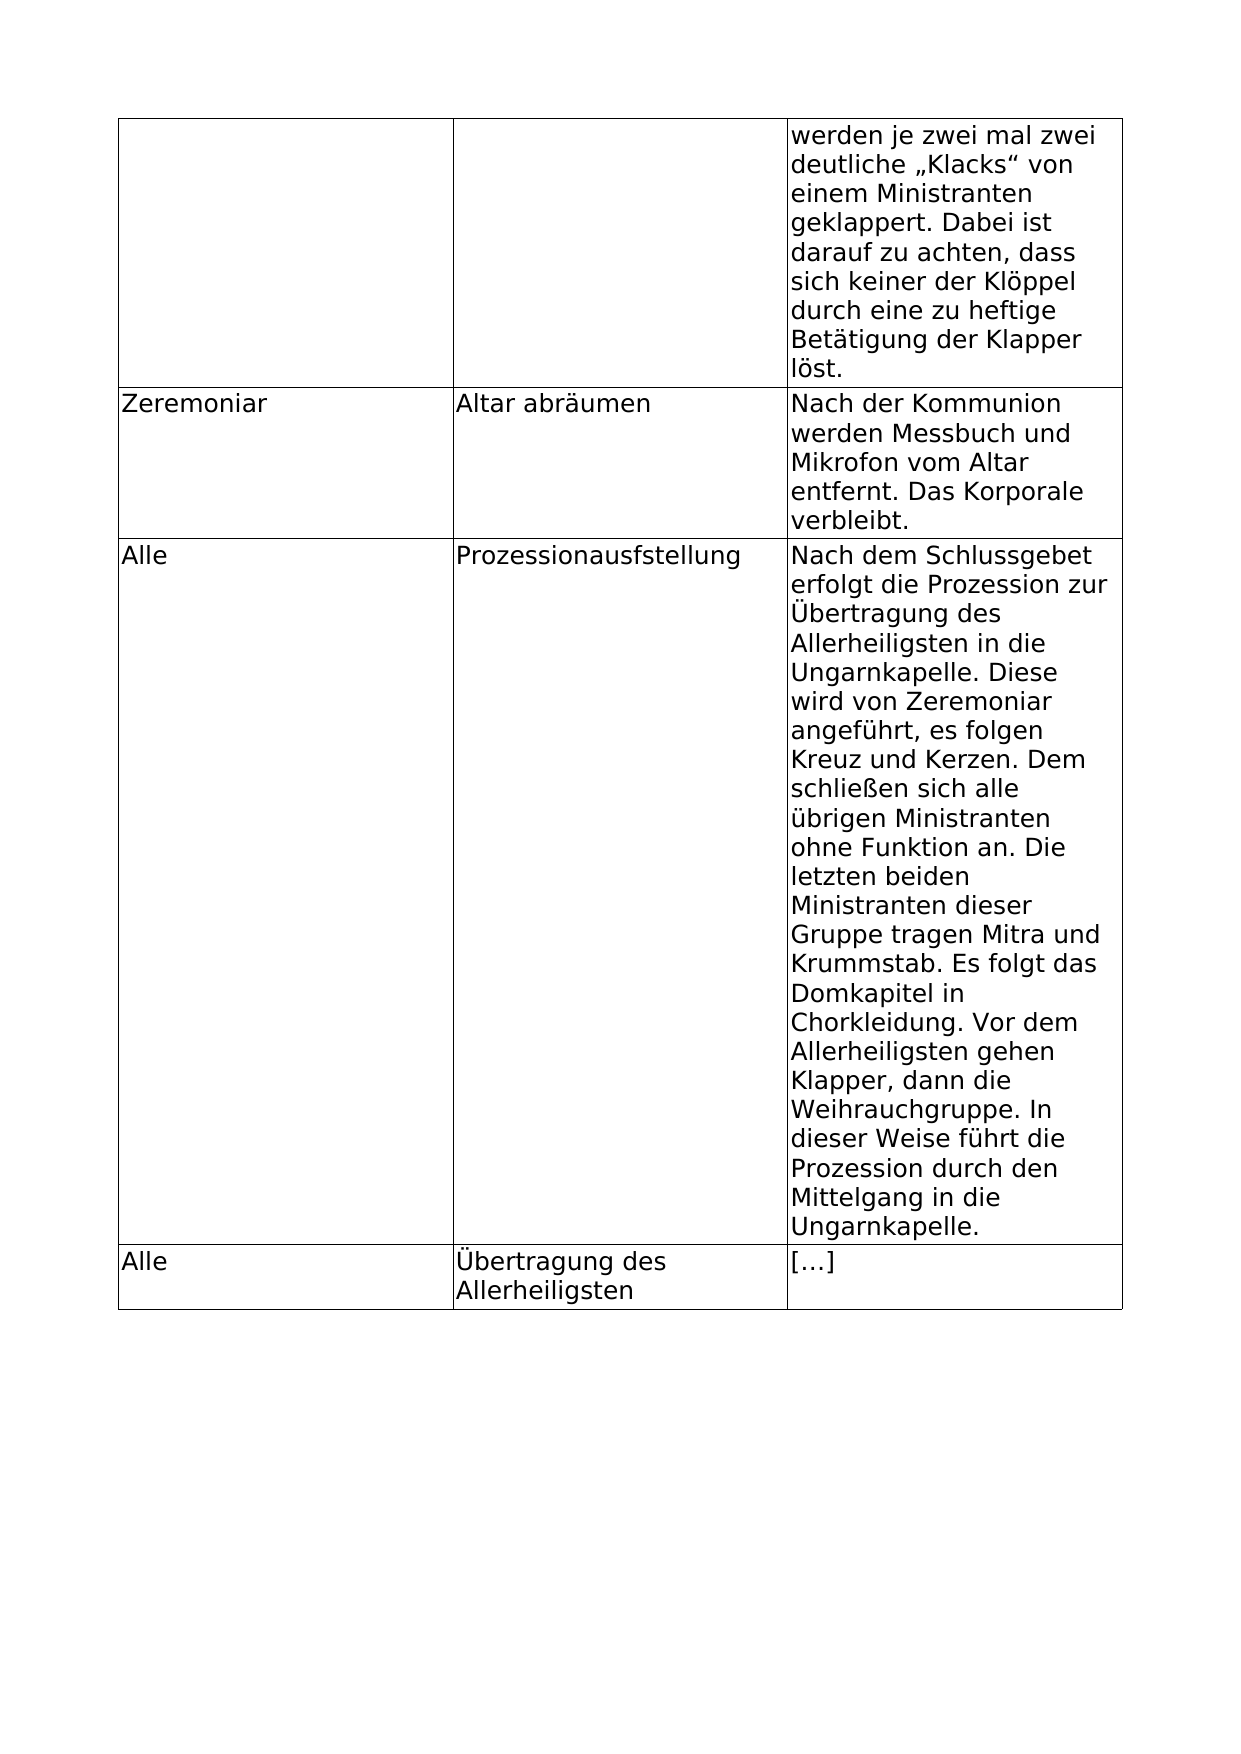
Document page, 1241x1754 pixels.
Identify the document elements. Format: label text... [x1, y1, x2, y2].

table_cell Übertragung des Allerheiligsten [454, 1245, 787, 1308]
table_cell Altar abräumen [454, 388, 787, 538]
table_cell werden je zwei mal zwei deutliche „Klacks“ von einem Ministranten geklappert. Dabei ist darauf zu achten, dass sich keiner der Klöppel durch eine zu heftige Betätigung der Klapper löst. [788, 119, 1122, 387]
table_cell [119, 119, 453, 387]
table_cell [454, 119, 787, 387]
table_cell Prozessionausfstellung [454, 539, 787, 1244]
table_cell Alle [119, 539, 453, 1244]
table_cell Zeremoniar [119, 388, 453, 538]
table_cell Nach der Kommunion werden Messbuch und Mikrofon vom Altar entfernt. Das Korporale verbleibt. [788, 388, 1122, 538]
table_cell […] [788, 1245, 1122, 1308]
table_cell Alle [119, 1245, 453, 1308]
table_cell Nach dem Schlussgebet erfolgt die Prozession zur Übertragung des Allerheiligsten in die Ungarnkapelle. Diese wird von Zeremoniar angeführt, es folgen Kreuz und Kerzen. Dem schließen sich alle übrigen Ministranten ohne Funktion an. Die letzten beiden Ministranten dieser Gruppe tragen Mitra und Krummstab. Es folgt das Domkapitel in Chorkleidung. Vor dem Allerheiligsten gehen Klapper, dann die Weihrauchgruppe. In dieser Weise führt die Prozession durch den Mittelgang in die Ungarnkapelle. [788, 539, 1122, 1244]
